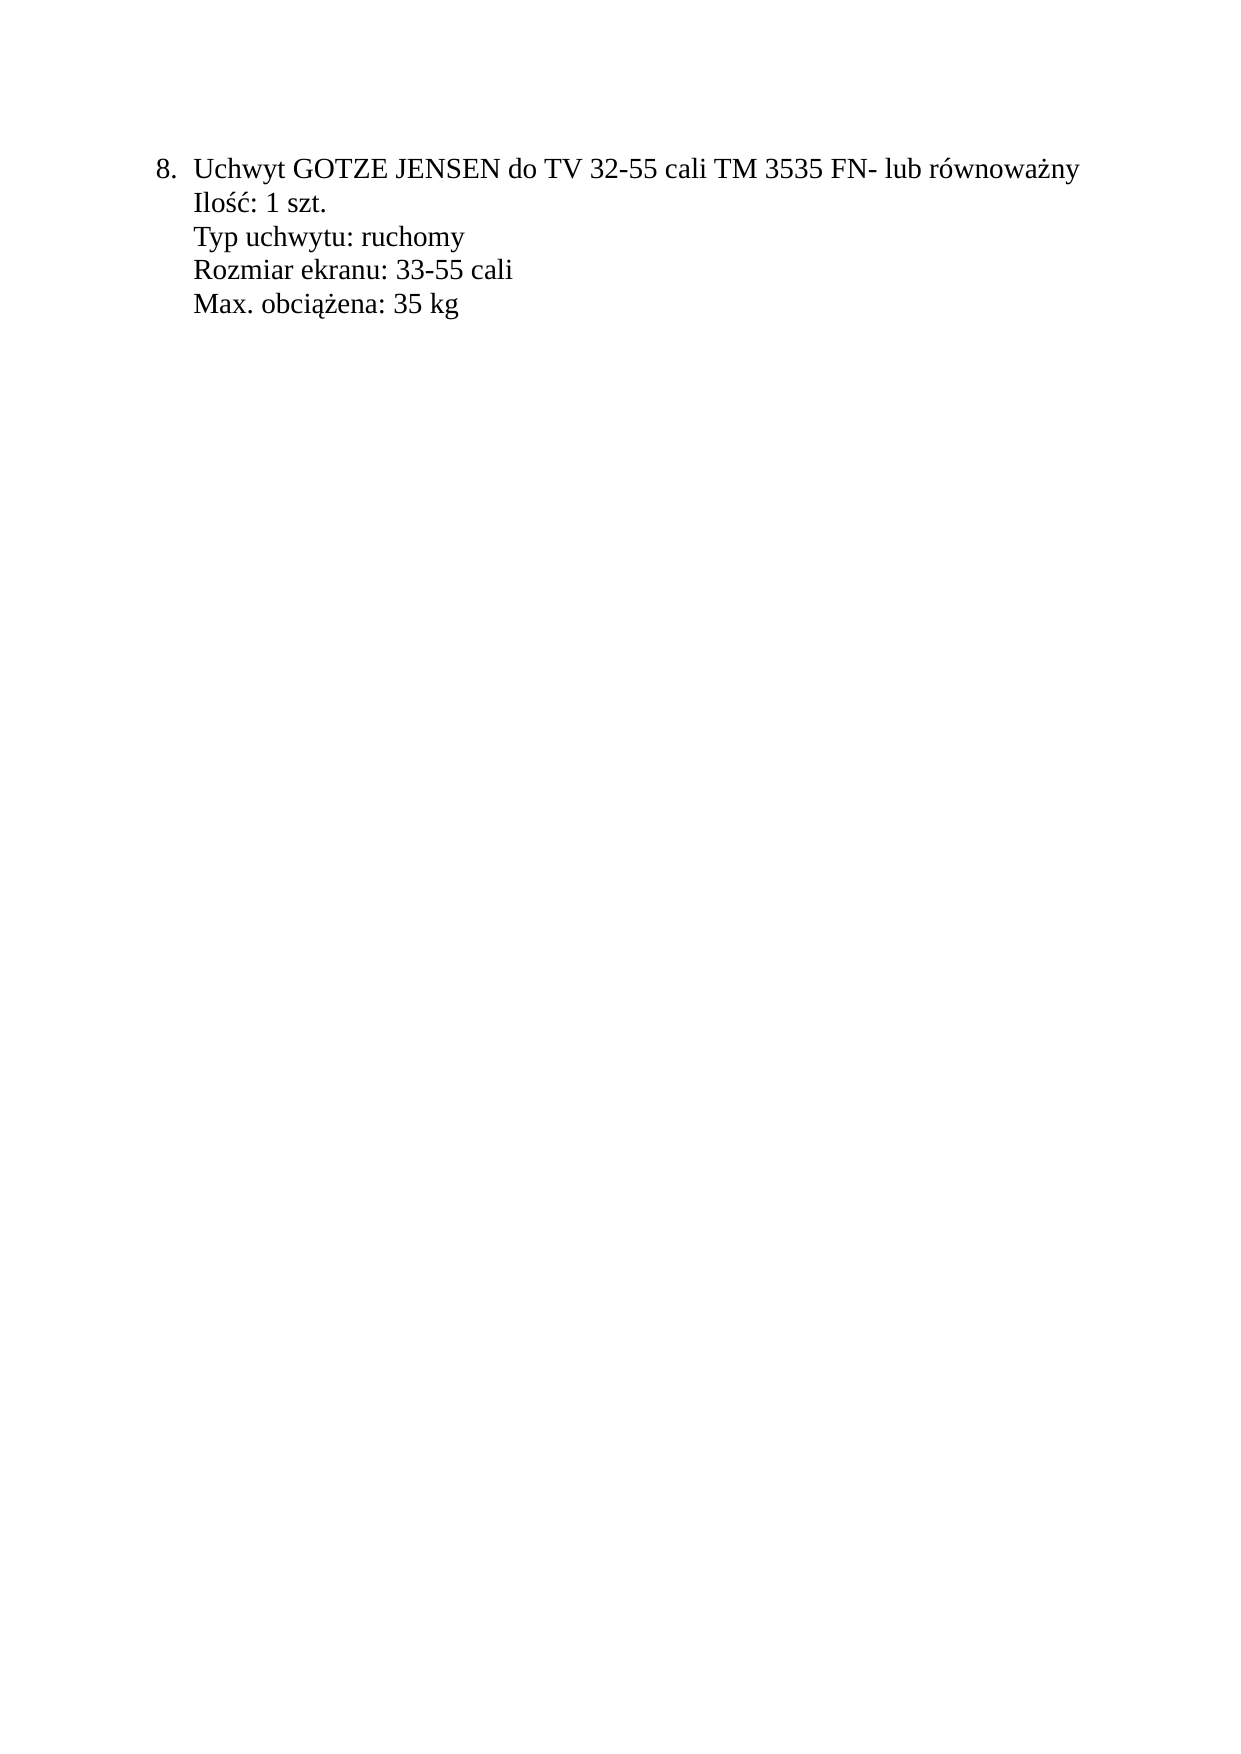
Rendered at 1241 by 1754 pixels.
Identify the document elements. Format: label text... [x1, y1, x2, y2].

list Uchwyt GOTZE JENSEN do TV 32-55 cali TM 3535 FN- lub równoważny [156, 152, 1122, 185]
list Ilość: 1 szt. [156, 185, 1122, 219]
list Max. obciążena: 35 kg [156, 286, 1122, 319]
list Rozmiar ekranu: 33-55 cali [156, 252, 1122, 286]
list Typ uchwytu: ruchomy [156, 219, 1122, 252]
